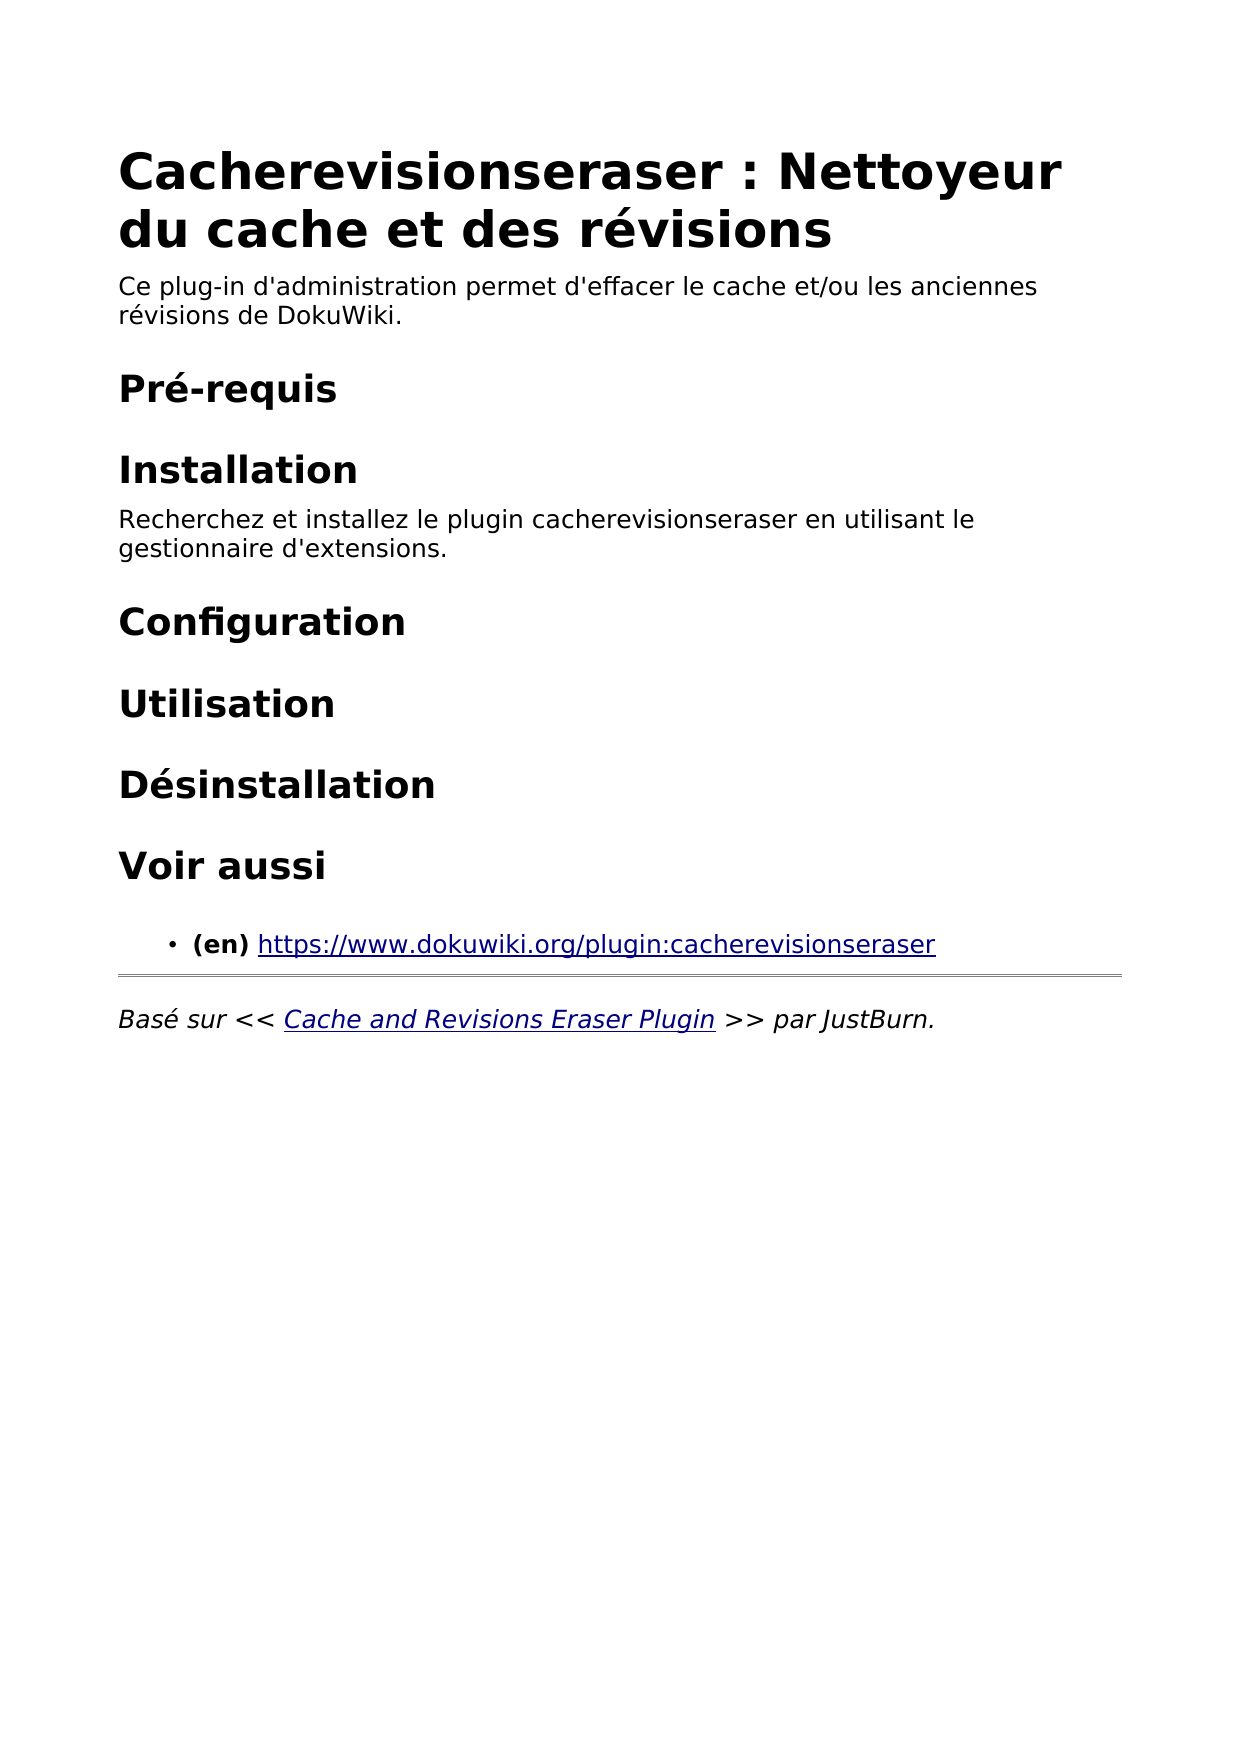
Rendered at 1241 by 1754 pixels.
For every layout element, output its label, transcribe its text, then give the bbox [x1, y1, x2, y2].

text Basé sur << Cache and Revisions Eraser Plugin >> par JustBurn. [118, 1006, 1122, 1035]
subtitle Désinstallation [118, 763, 1122, 807]
text Ce plug-in d'administration permet d'effacer le cache et/ou les anciennes révisions de DokuWiki. [118, 272, 1122, 330]
subtitle Installation [118, 449, 1122, 493]
subtitle Voir aussi [118, 844, 1122, 888]
subtitle Configuration [118, 601, 1122, 645]
subtitle Cacherevisionseraser : Nettoyeur du cache et des révisions [118, 143, 1122, 259]
text Recherchez et installez le plugin cacherevisionseraser en utilisant le gestionnaire d'extensions. [118, 505, 1122, 563]
list (en) https://www.dokuwiki.org/plugin:cacherevisionseraser [177, 930, 1122, 959]
subtitle Utilisation [118, 682, 1122, 726]
subtitle Pré-requis [118, 368, 1122, 412]
